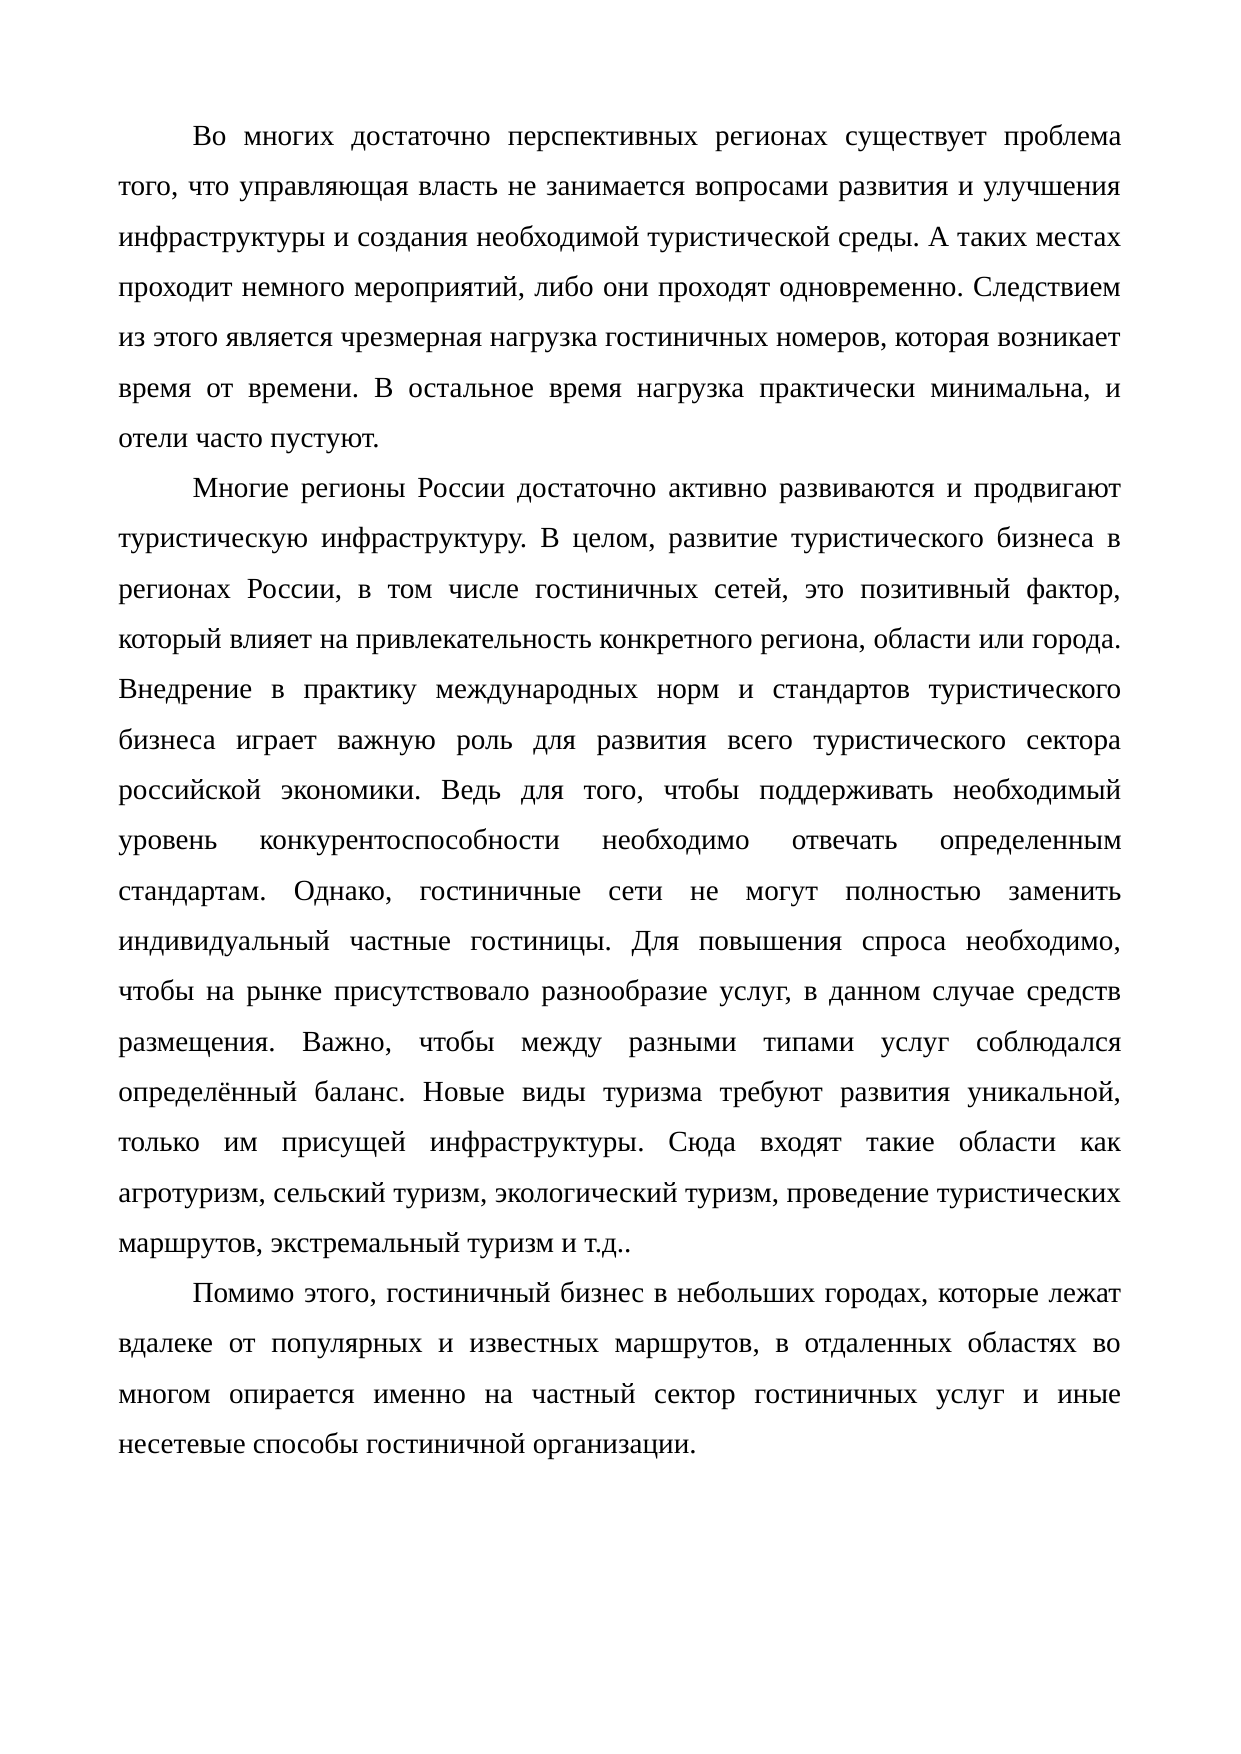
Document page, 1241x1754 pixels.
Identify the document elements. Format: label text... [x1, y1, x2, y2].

text Во многих достаточно перспективных регионах существует проблема того, что управляющая власть не занимается вопросами развития и улучшения инфраструктуры и создания необходимой туристической среды. А таких местах проходит немного мероприятий, либо они проходят одновременно. Следствием из этого является чрезмерная нагрузка гостиничных номеров, которая возникает время от времени. В остальное время нагрузка практически минимальна, и отели часто пустуют. [118, 118, 1122, 453]
text Помимо этого, гостиничный бизнес в небольших городах, которые лежат вдалеке от популярных и известных маршрутов, в отдаленных областях во многом опирается именно на частный сектор гостиничных услуг и иные несетевые способы гостиничной организации. [118, 1275, 1122, 1460]
text Многие регионы России достаточно активно развиваются и продвигают туристическую инфраструктуру. В целом, развитие туристического бизнеса в регионах России, в том числе гостиничных сетей, это позитивный фактор, который влияет на привлекательность конкретного региона, области или города. Внедрение в практику международных норм и стандартов туристического бизнеса играет важную роль для развития всего туристического сектора российской экономики. Ведь для того, чтобы поддерживать необходимый уровень конкурентоспособности необходимо отвечать определенным стандартам. Однако, гостиничные сети не могут полностью заменить индивидуальный частные гостиницы. Для повышения спроса необходимо, чтобы на рынке присутствовало разнообразие услуг, в данном случае средств размещения. Важно, чтобы между разными типами услуг соблюдался определённый баланс. Новые виды туризма требуют развития уникальной, только им присущей инфраструктуры. Сюда входят такие области как агротуризм, сельский туризм, экологический туризм, проведение туристических маршрутов, экстремальный туризм и т.д.. [118, 470, 1122, 1258]
